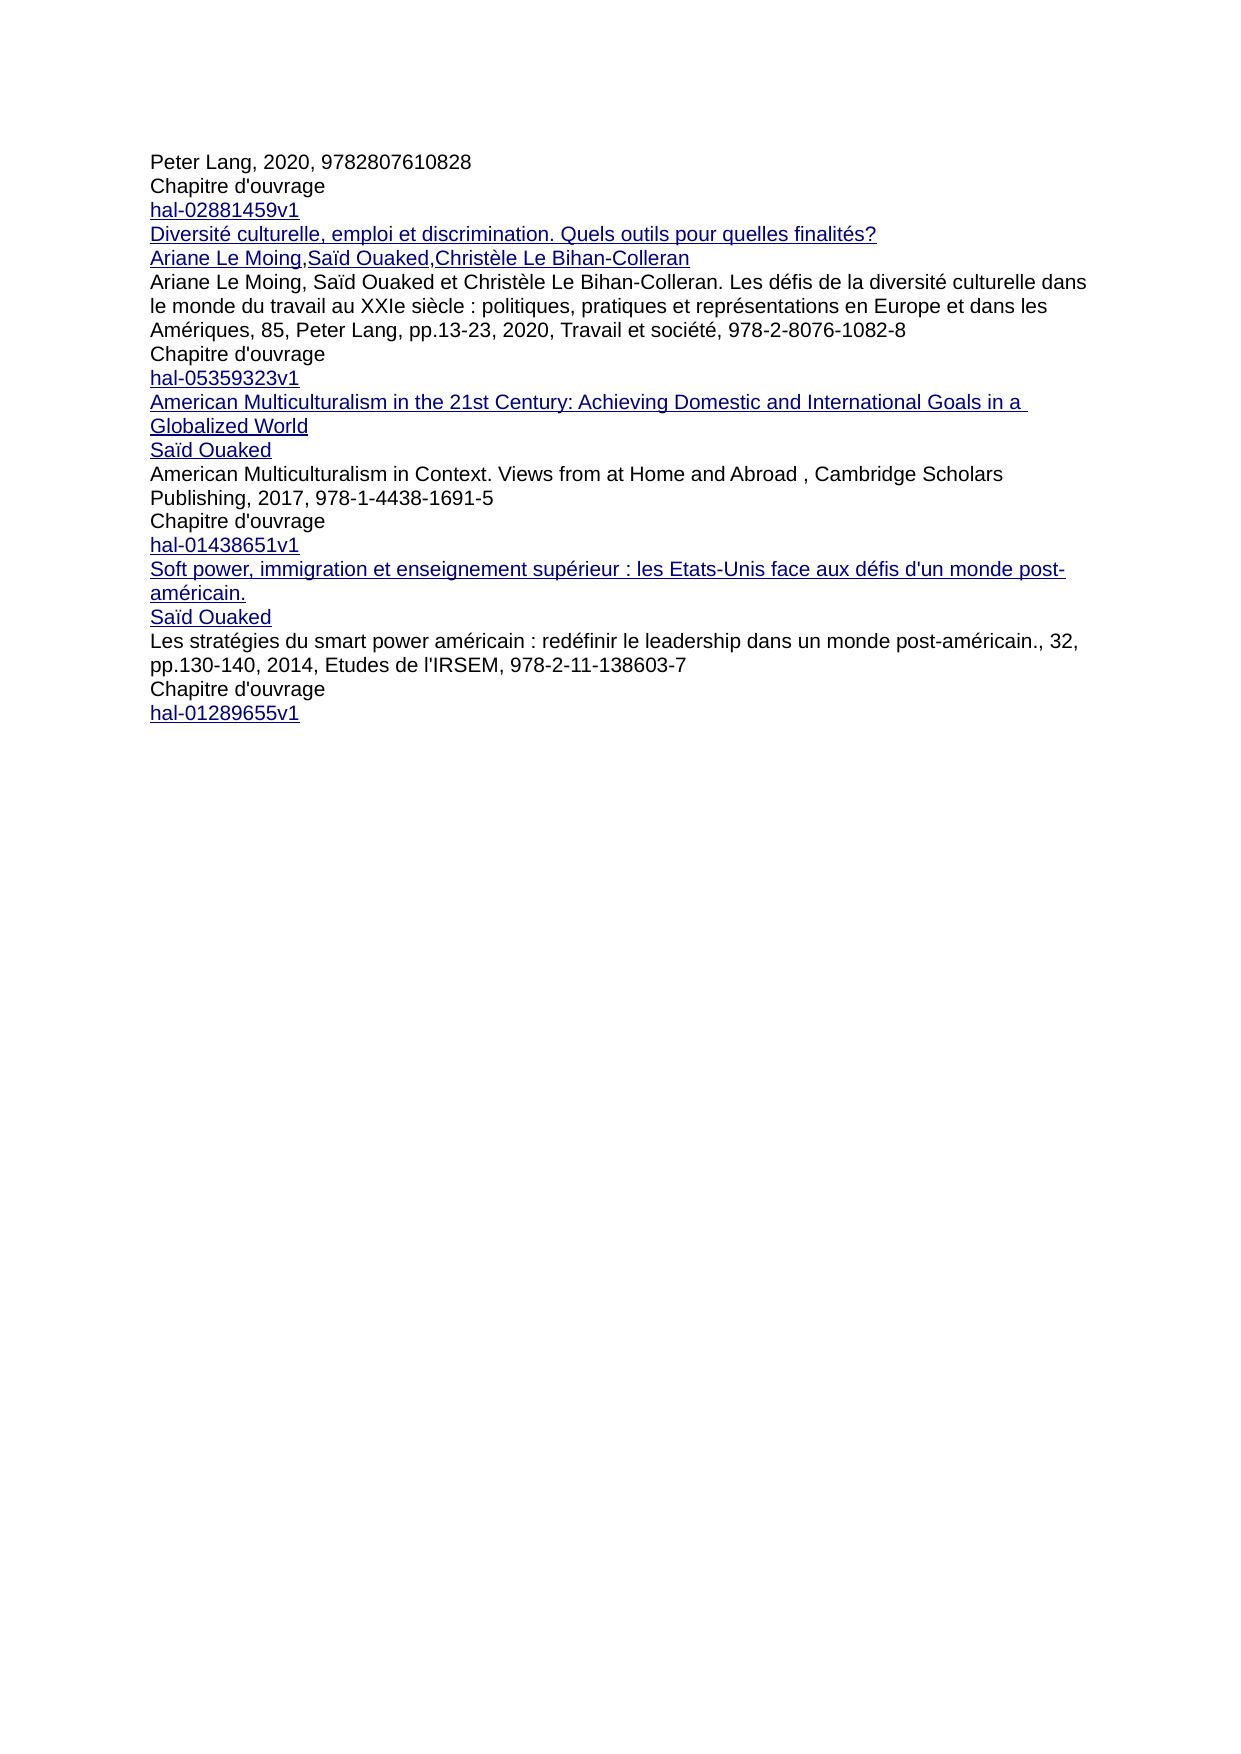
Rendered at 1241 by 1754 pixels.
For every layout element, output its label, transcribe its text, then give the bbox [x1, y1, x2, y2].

table_cell Soft power, immigration et enseignement supérieur : les Etats-Unis face aux défis d'un monde post-américain. Saïd Ouaked Les stratégies du smart power américain : redéfinir le leadership dans un monde post-américain., 32, pp.130-140, 2014, Etudes de l'IRSEM, 978-2-11-138603-7 Chapitre d'ouvrage hal-01289655v1 [150, 557, 1090, 725]
table_cell Diversité culturelle, emploi et discrimination. Quels outils pour quelles finalités? Ariane Le Moing,Saïd Ouaked,Christèle Le Bihan-Colleran Ariane Le Moing, Saïd Ouaked et Christèle Le Bihan-Colleran. Les défis de la diversité culturelle dans le monde du travail au XXIe siècle : politiques, pratiques et représentations en Europe et dans les Amériques, 85, Peter Lang, pp.13-23, 2020, Travail et société, 978-2-8076-1082-8 Chapitre d'ouvrage hal-05359323v1 [150, 222, 1090, 389]
table_cell Diversité culturelle, emploi et discrimination. Quels outils pour quelles finalités? Saïd Ouaked,Ariane Le moing Ariane Le Moing; Saïd Ouaked; Christèle Le Bihan. Les défis de la diversité culturelle dans le monde du travail au XXIe siècle. Politiques, pratiques et représentations en Europe et dans les Amériques., Peter Lang, 2020, 9782807610828 Chapitre d'ouvrage hal-02881459v1 [150, 150, 1090, 222]
table_cell American Multiculturalism in the 21st Century: Achieving Domestic and International Goals in a Globalized World Saïd Ouaked American Multiculturalism in Context. Views from at Home and Abroad , Cambridge Scholars Publishing, 2017, 978-1-4438-1691-5 Chapitre d'ouvrage hal-01438651v1 [150, 390, 1090, 557]
